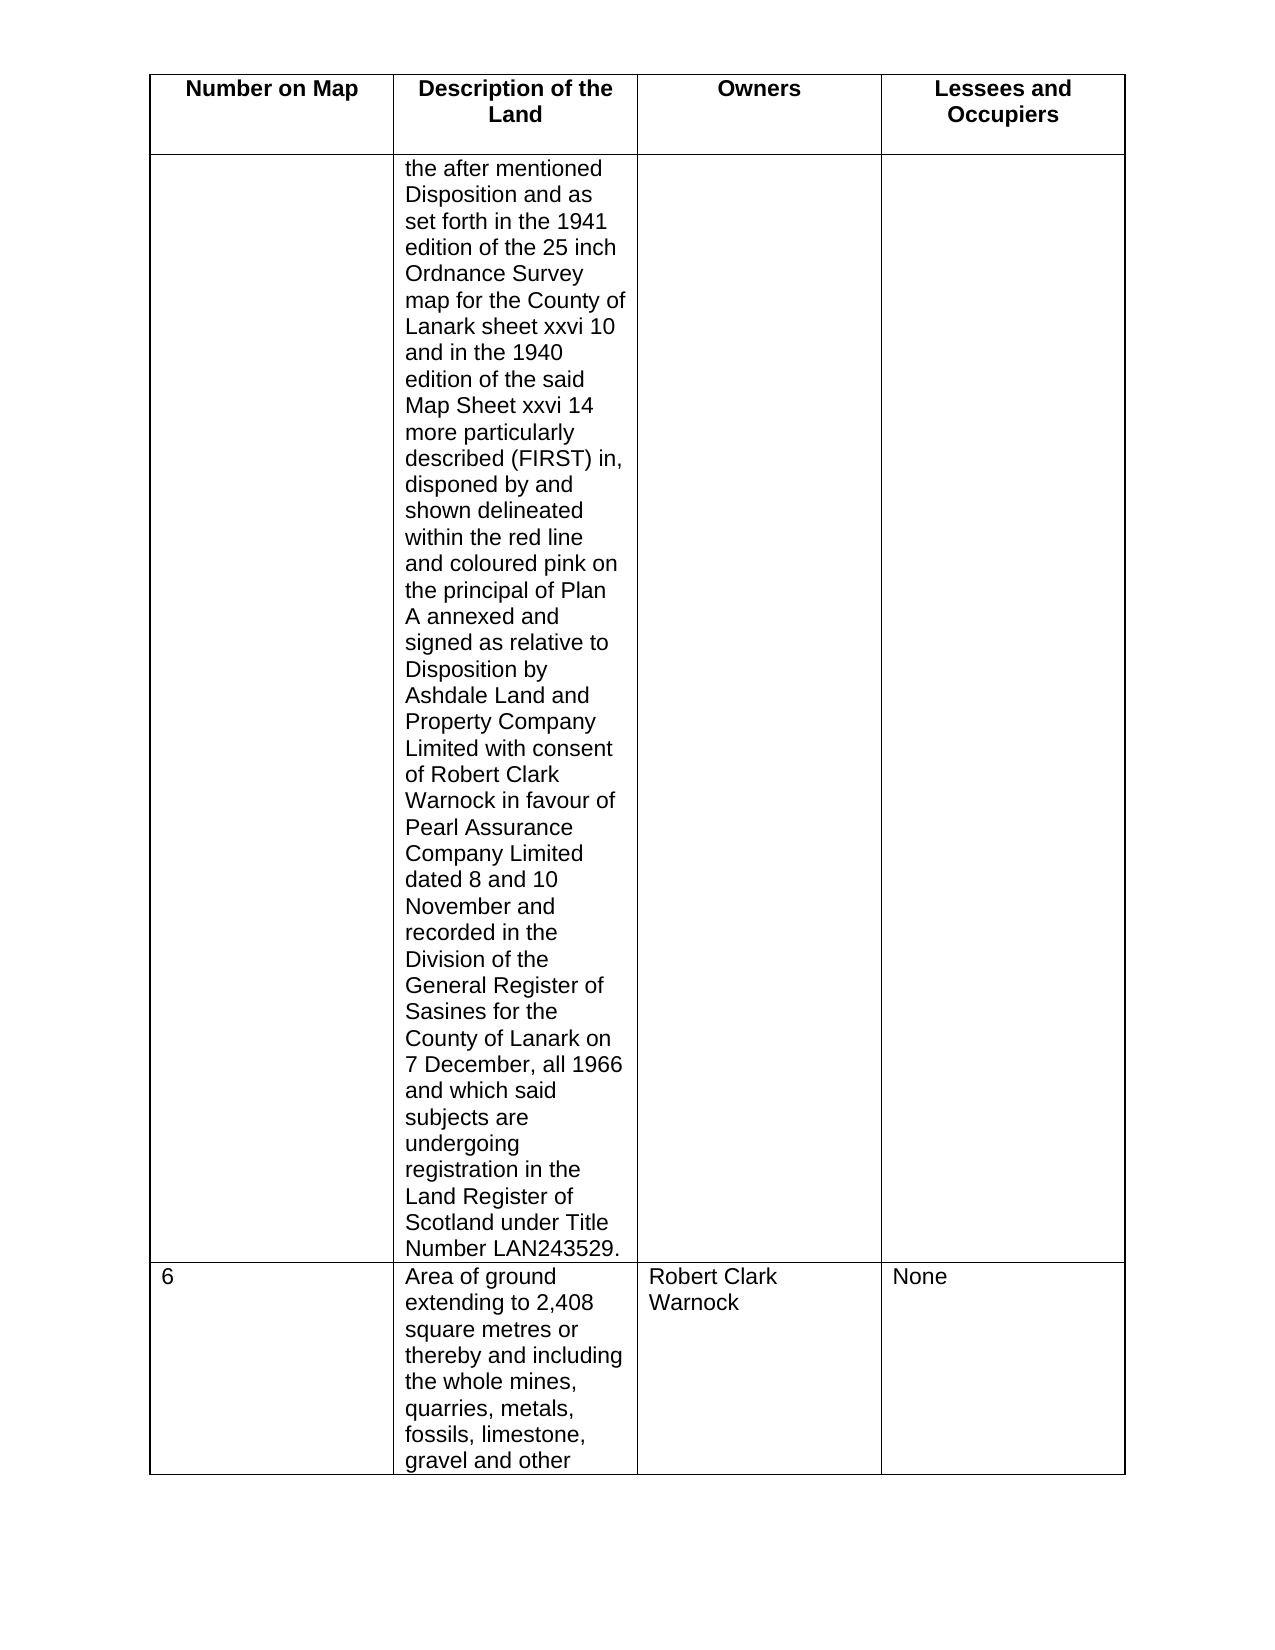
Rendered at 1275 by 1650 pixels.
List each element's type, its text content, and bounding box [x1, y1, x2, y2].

table_cell 6 [151, 1263, 393, 1474]
table_cell [638, 155, 881, 1262]
table_header Owners [638, 75, 881, 154]
table_header Number on Map [151, 75, 393, 154]
table_cell None [882, 1263, 1124, 1474]
table_cell Area of ground extending to 2,408 square metres or thereby and including the whole mines, quarries, metals, fossils, limestone, gravel and other [394, 1263, 637, 1474]
table_cell [151, 155, 393, 1262]
table_cell Robert Clark Warnock [638, 1263, 881, 1474]
table_header Lessees and Occupiers [882, 75, 1124, 154]
table_cell [882, 155, 1124, 1262]
table_cell the after mentioned Disposition and as set forth in the 1941 edition of the 25 inch Ordnance Survey map for the County of Lanark sheet xxvi 10 and in the 1940 edition of the said Map Sheet xxvi 14 more particularly described (FIRST) in, disponed by and shown delineated within the red line and coloured pink on the principal of Plan A annexed and signed as relative to Disposition by Ashdale Land and Property Company Limited with consent of Robert Clark Warnock in favour of Pearl Assurance Company Limited dated 8 and 10 November and recorded in the Division of the General Register of Sasines for the County of Lanark on 7 December, all 1966 and which said subjects are undergoing registration in the Land Register of Scotland under Title Number LAN243529. [394, 155, 637, 1262]
table_header Description of the Land [394, 75, 637, 154]
